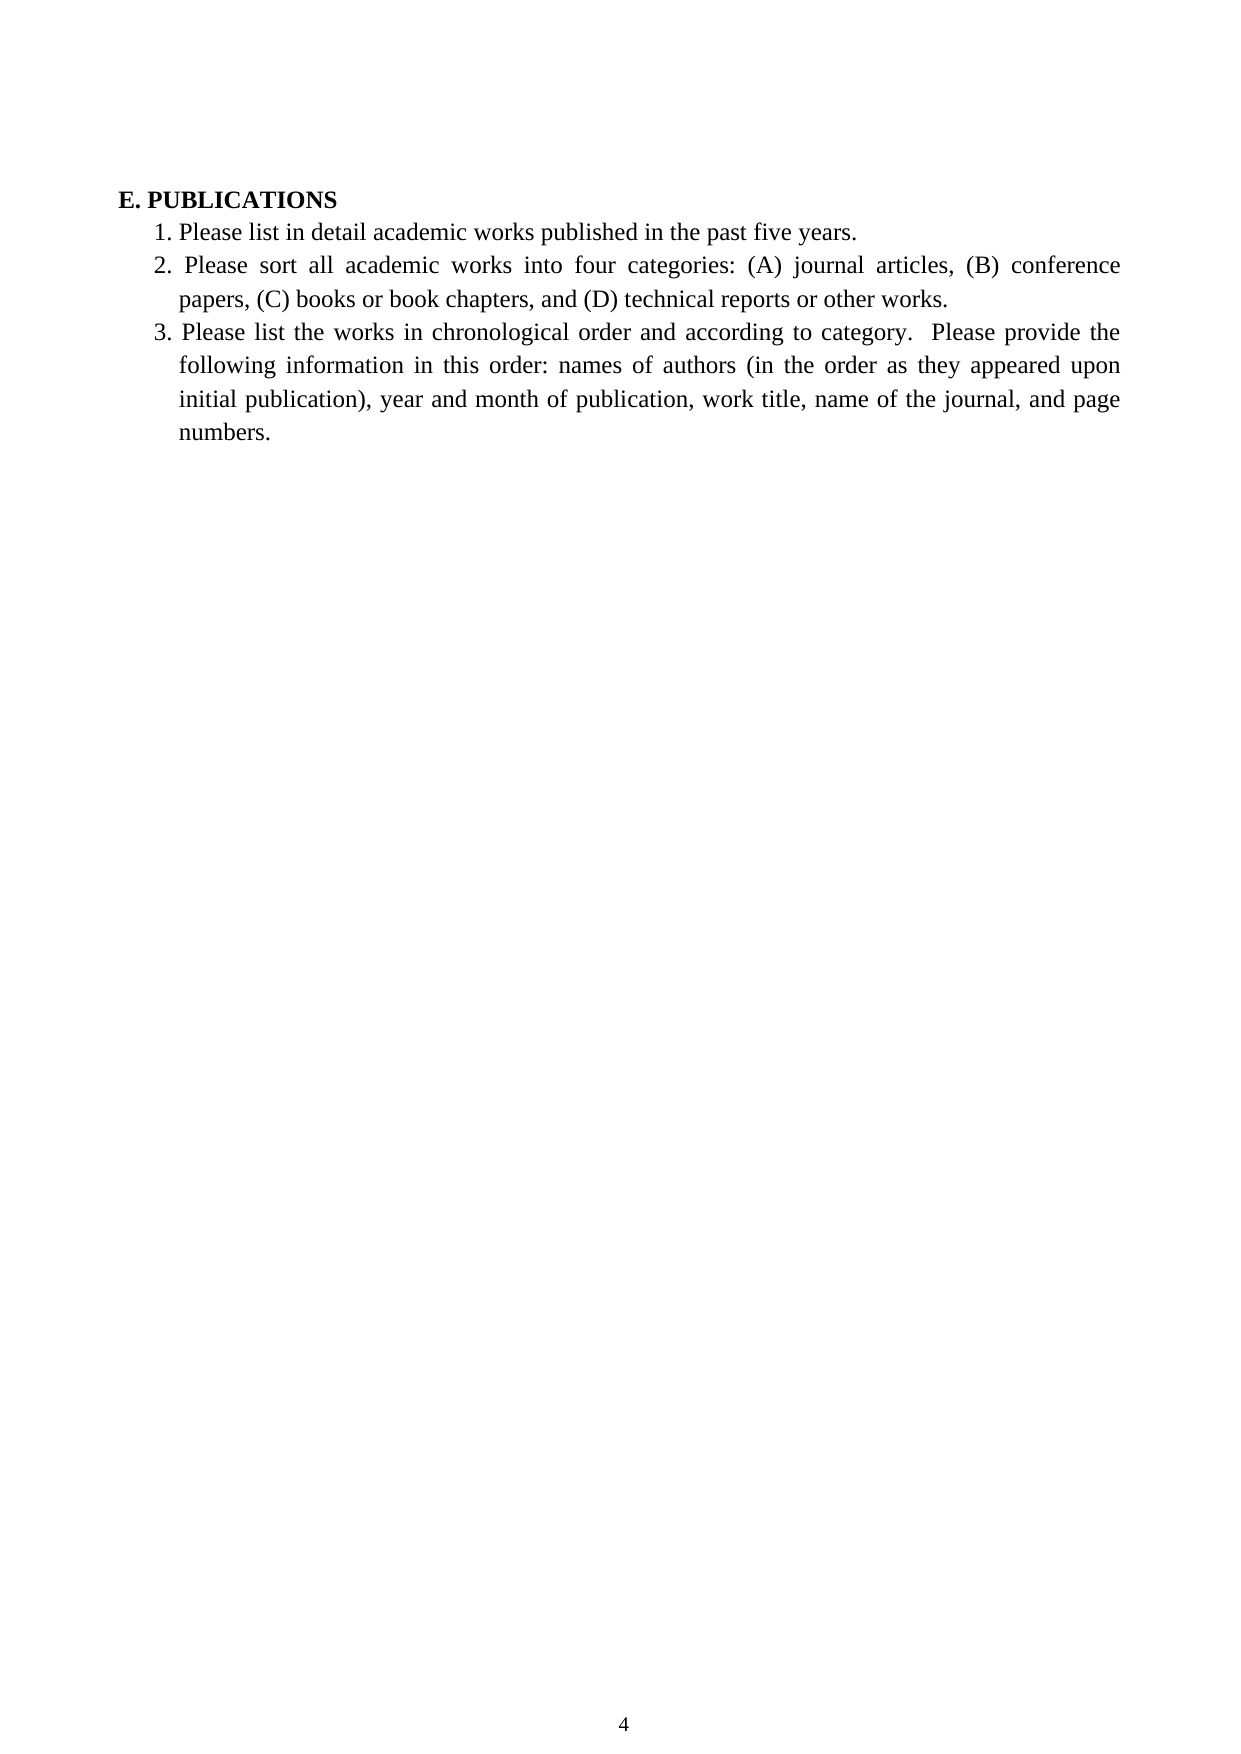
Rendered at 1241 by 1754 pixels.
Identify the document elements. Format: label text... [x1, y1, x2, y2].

text 2. Please sort all academic works into four categories: (A) journal articles, (B) conference papers, (C) books or book chapters, and (D) technical reports or other works. [154, 247, 1122, 314]
text 3. Please list the works in chronological order and according to category. Please provide the following information in this order: names of authors (in the order as they appeared upon initial publication), year and month of publication, work title, name of the journal, and page numbers. [154, 314, 1122, 447]
text E. PUBLICATIONS [118, 176, 1122, 214]
text 1. Please list in detail academic works published in the past five years. [153, 214, 1122, 247]
